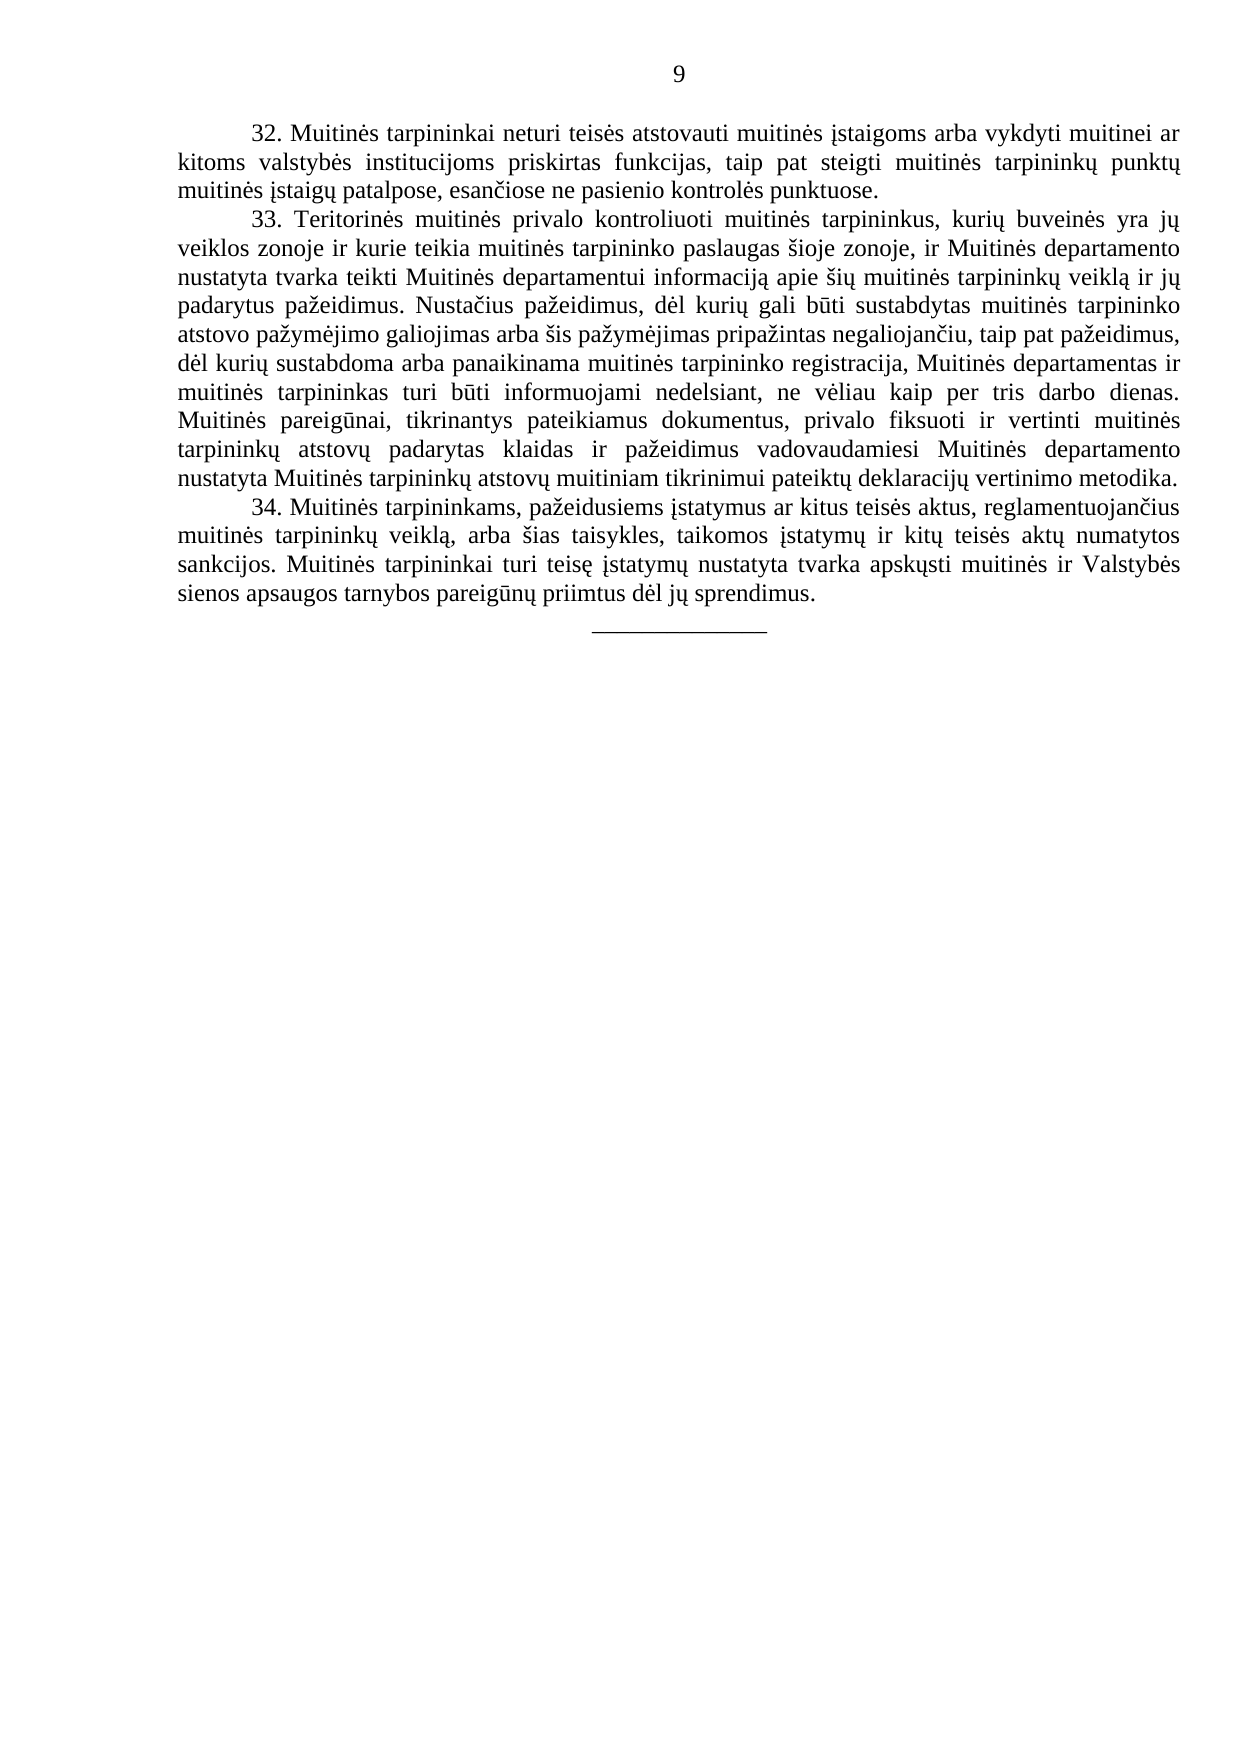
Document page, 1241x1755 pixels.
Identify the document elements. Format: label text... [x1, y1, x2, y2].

text 34. Muitinės tarpininkams, pažeidusiems įstatymus ar kitus teisės aktus, reglamentuojančius muitinės tarpininkų veiklą, arba šias taisykles, taikomos įstatymų ir kitų teisės aktų numatytos sankcijos. Muitinės tarpininkai turi teisę įstatymų nustatyta tvarka apskųsti muitinės ir Valstybės sienos apsaugos tarnybos pareigūnų priimtus dėl jų sprendimus. [177, 492, 1181, 607]
text ______________ [177, 607, 1181, 636]
text 32. Muitinės tarpininkai neturi teisės atstovauti muitinės įstaigoms arba vykdyti muitinei ar kitoms valstybės institucijoms priskirtas funkcijas, taip pat steigti muitinės tarpininkų punktų muitinės įstaigų patalpose, esančiose ne pasienio kontrolės punktuose. [177, 118, 1181, 204]
text 33. Teritorinės muitinės privalo kontroliuoti muitinės tarpininkus, kurių buveinės yra jų veiklos zonoje ir kurie teikia muitinės tarpininko paslaugas šioje zonoje, ir Muitinės departamento nustatyta tvarka teikti Muitinės departamentui informaciją apie šių muitinės tarpininkų veiklą ir jų padarytus pažeidimus. Nustačius pažeidimus, dėl kurių gali būti sustabdytas muitinės tarpininko atstovo pažymėjimo galiojimas arba šis pažymėjimas pripažintas negaliojančiu, taip pat pažeidimus, dėl kurių sustabdoma arba panaikinama muitinės tarpininko registracija, Muitinės departamentas ir muitinės tarpininkas turi būti informuojami nedelsiant, ne vėliau kaip per tris darbo dienas. Muitinės pareigūnai, tikrinantys pateikiamus dokumentus, privalo fiksuoti ir vertinti muitinės tarpininkų atstovų padarytas klaidas ir pažeidimus vadovaudamiesi Muitinės departamento nustatyta Muitinės tarpininkų atstovų muitiniam tikrinimui pateiktų deklaracijų vertinimo metodika. [177, 204, 1181, 492]
